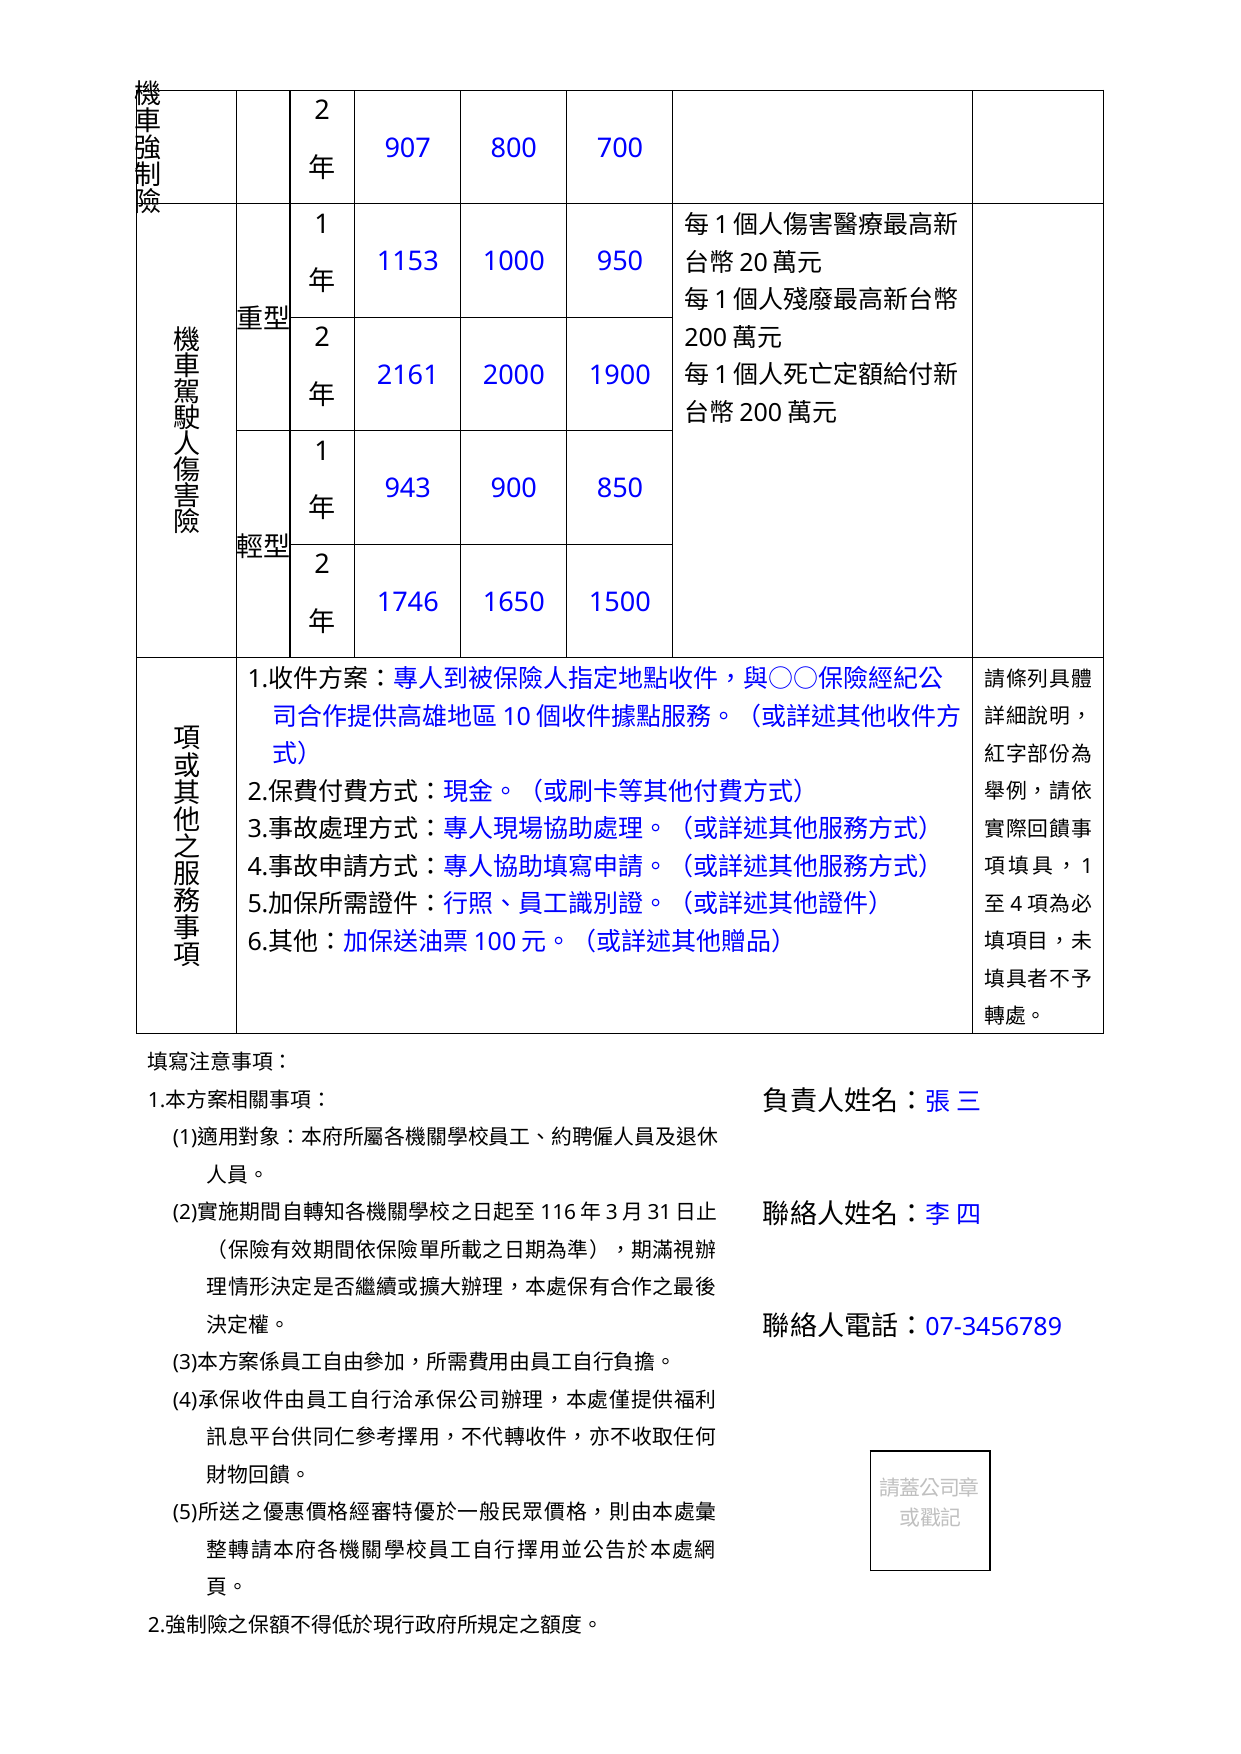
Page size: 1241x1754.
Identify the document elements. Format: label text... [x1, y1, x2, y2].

table_cell 1.收件方案：專人到被保險人指定地點收件，與○○保險經紀公司合作提供高雄地區10個收件據點服務。（或詳述其他收件方式） 2.保費付費方式：現金。（或刷卡等其他付費方式） 3.事故處理方式：專人現場協助處理。（或詳述其他服務方式） 4.事故申請方式：專人協助填寫申請。（或詳述其他服務方式） 5.加保所需證件：行照、員工識別證。（或詳述其他證件） 6.其他：加保送油票100元。（或詳述其他贈品） [237, 658, 972, 1033]
table_cell [973, 204, 1103, 657]
table_cell 1500 [567, 545, 672, 657]
table_cell 800 [461, 91, 566, 203]
table_cell 700 [567, 91, 672, 203]
table_cell 輕型 [237, 431, 289, 657]
table_cell 2年 [291, 545, 354, 657]
table_cell 943 [355, 431, 460, 544]
table_cell 1年 [291, 431, 354, 544]
table_cell 請條列具體詳細說明，紅字部份為舉例，請依實際回饋事項填具，1至4項為必填項目，未填具者不予轉處。 [973, 658, 1103, 1033]
table_cell 2年 [291, 91, 354, 203]
table_cell 950 [567, 204, 672, 317]
table_cell 2年 [291, 318, 354, 430]
table_cell 機車駕駛人傷害險 機車強制險＋ [137, 204, 236, 657]
table_cell 項或其他之服務事項 對被保險人之回饋事 [137, 658, 236, 1033]
table_cell 1年 [291, 204, 354, 317]
table_cell 1650 [461, 545, 566, 657]
table_cell 1900 [567, 318, 672, 430]
table_cell 2000 [461, 318, 566, 430]
table_cell [237, 91, 289, 203]
table_cell 2161 [355, 318, 460, 430]
table_cell 1746 [355, 545, 460, 657]
table_cell 1153 [355, 204, 460, 317]
table_cell 負責人姓名：張 三 聯絡人姓名：李 四 聯絡人電話：07-3456789 [729, 1034, 1104, 1642]
table_cell 每1個人傷害醫療最高新台幣20萬元 每1個人殘廢最高新台幣200萬元 每1個人死亡定額給付新台幣200萬元 [673, 204, 972, 657]
table_cell 1000 [461, 204, 566, 317]
table_cell 重型 [237, 204, 289, 430]
table_cell [973, 91, 1103, 203]
table_cell 填寫注意事項： 1.本方案相關事項： (1)適用對象：本府所屬各機關學校員工、約聘僱人員及退休人員。 (2)實施期間自轉知各機關學校之日起至116年3月31日止（保險有效期間依保險單所載之日期為準），期滿視辦理情形決定是否繼續或擴大辦理，本處保有合作之最後決定權。 (3)本方案係員工自由參加，所需費用由員工自行負擔。 (4)承保收件由員工自行洽承保公司辦理，本處僅提供福利訊息平台供同仁參考擇用，不代轉收件，亦不收取任何財物回饋。 (5)所送之優惠價格經審特優於一般民眾價格，則由本處彙整轉請本府各機關學校員工自行擇用並公告於本處網頁。 2.強制險之保額不得低於現行政府所規定之額度。 [136, 1034, 729, 1642]
table_cell 850 [567, 431, 672, 544]
table_cell 900 [461, 431, 566, 544]
table_cell 907 [355, 91, 460, 203]
